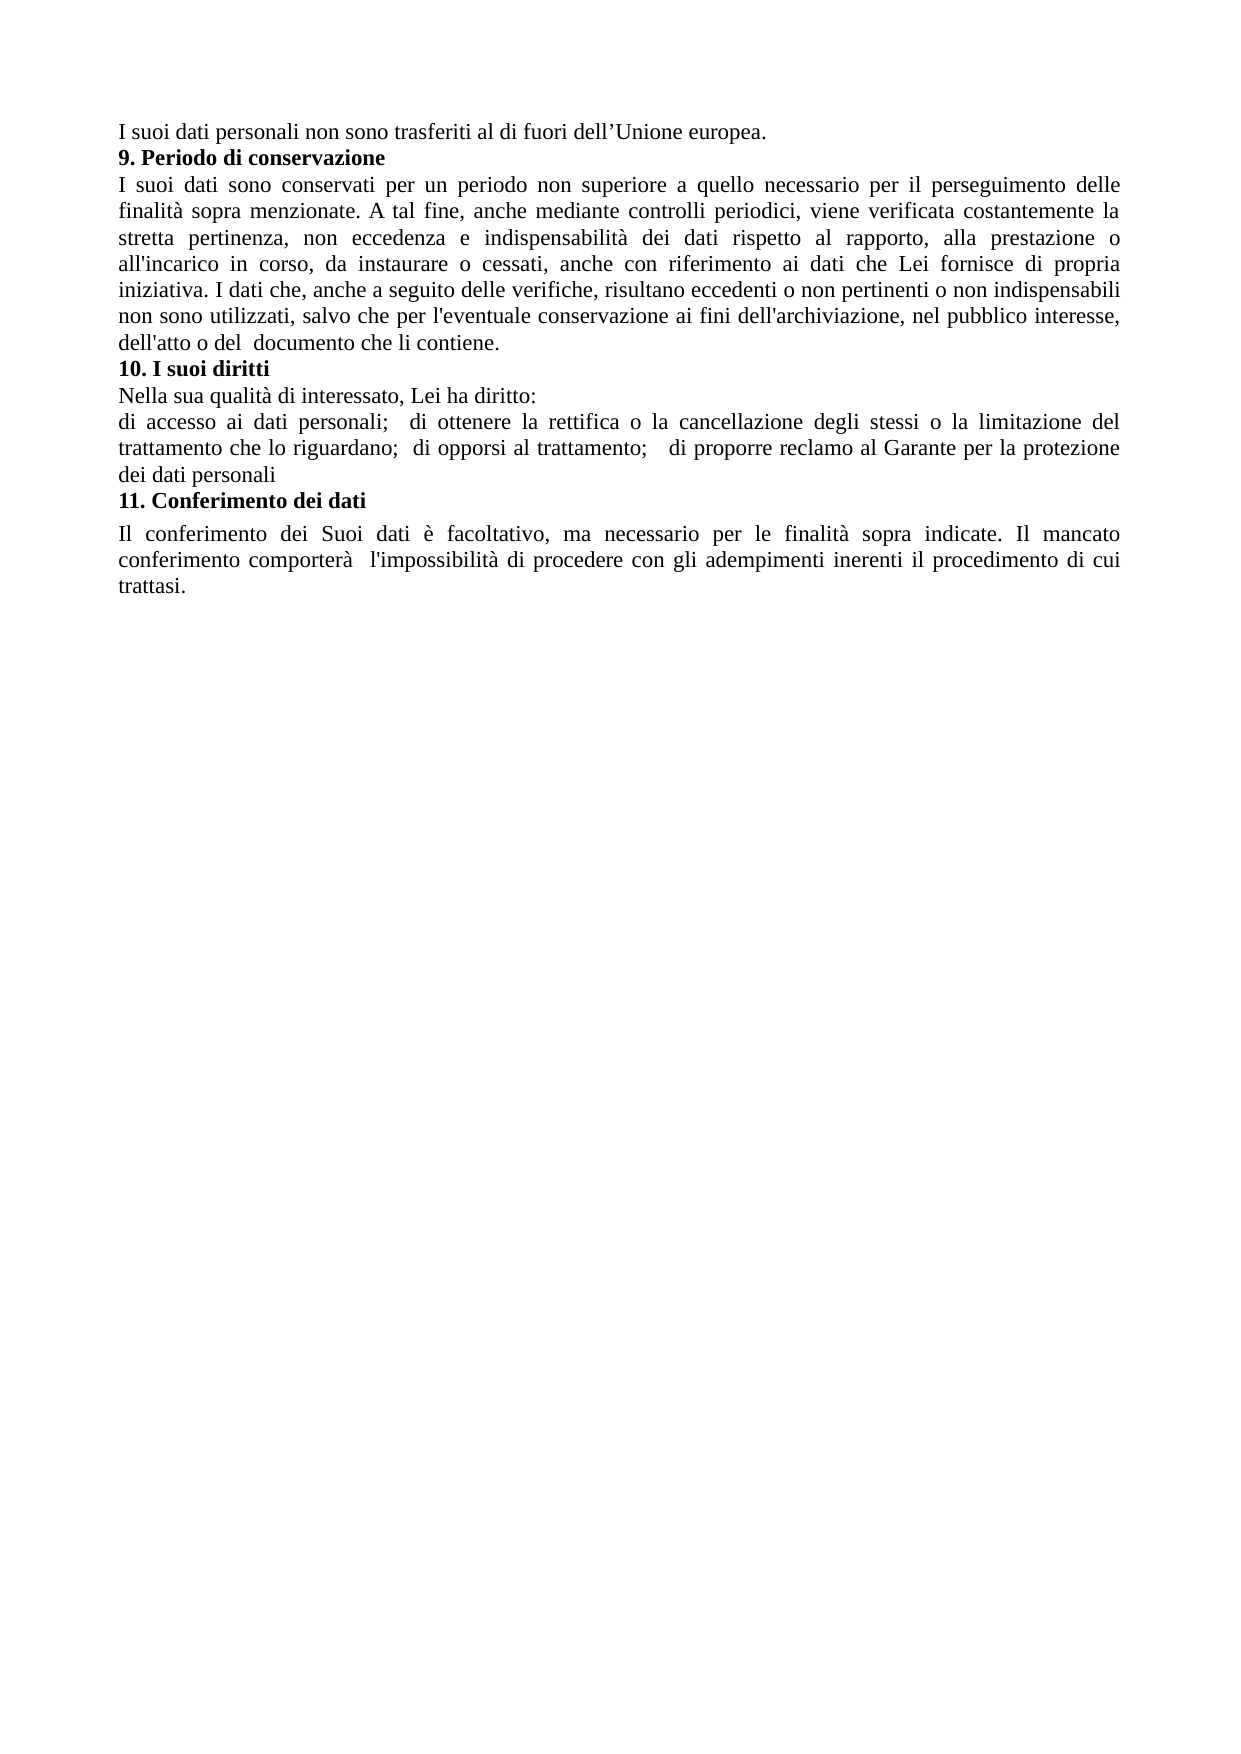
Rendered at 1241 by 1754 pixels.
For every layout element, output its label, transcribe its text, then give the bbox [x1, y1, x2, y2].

text I suoi dati personali non sono trasferiti al di fuori dell’Unione europea. [118, 118, 1122, 144]
text di accesso ai dati personali; di ottenere la rettifica o la cancellazione degli stessi o la limitazione del trattamento che lo riguardano; di opporsi al trattamento; di proporre reclamo al Garante per la protezione dei dati personali [118, 408, 1122, 487]
text Il conferimento dei Suoi dati è facoltativo, ma necessario per le finalità sopra indicate. Il mancato conferimento comporterà l'impossibilità di procedere con gli adempimenti inerenti il procedimento di cui trattasi. [118, 520, 1122, 599]
text 11. Conferimento dei dati [118, 487, 1122, 513]
text 10. I suoi diritti [118, 355, 1122, 382]
text I suoi dati sono conservati per un periodo non superiore a quello necessario per il perseguimento delle finalità sopra menzionate. A tal fine, anche mediante controlli periodici, viene verificata costantemente la stretta pertinenza, non eccedenza e indispensabilità dei dati rispetto al rapporto, alla prestazione o all'incarico in corso, da instaurare o cessati, anche con riferimento ai dati che Lei fornisce di propria iniziativa. I dati che, anche a seguito delle verifiche, risultano eccedenti o non pertinenti o non indispensabili non sono utilizzati, salvo che per l'eventuale conservazione ai fini dell'archiviazione, nel pubblico interesse, dell'atto o del documento che li contiene. [118, 171, 1122, 355]
text 9. Periodo di conservazione [118, 144, 1122, 171]
text Nella sua qualità di interessato, Lei ha diritto: [118, 382, 1122, 408]
